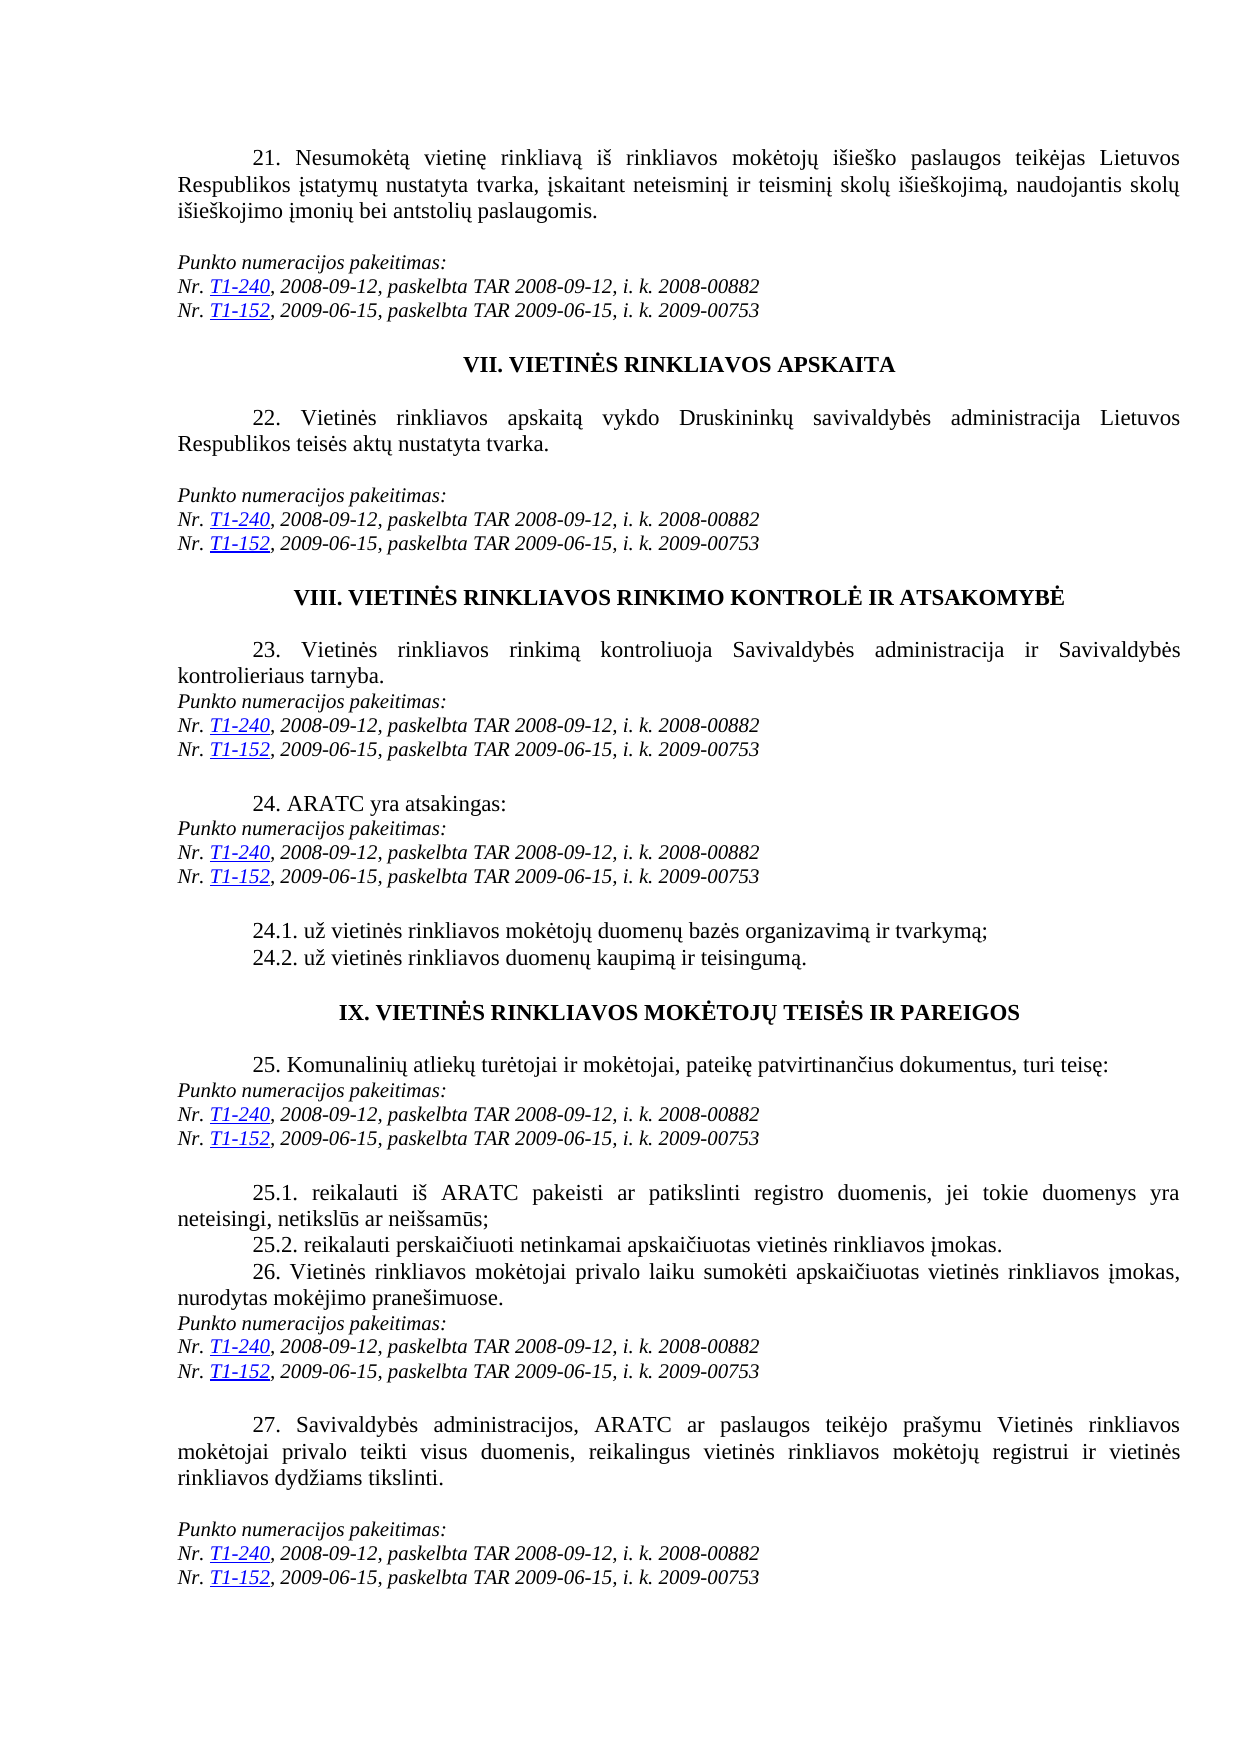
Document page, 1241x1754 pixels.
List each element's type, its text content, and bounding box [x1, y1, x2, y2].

text Nr. T1-240, 2008-09-12, paskelbta TAR 2008-09-12, i. k. 2008-00882 [177, 507, 1181, 531]
text 21. Nesumokėtą vietinę rinkliavą iš rinkliavos mokėtojų išieško paslaugos teikėjas Lietuvos Respublikos įstatymų nustatyta tvarka, įskaitant neteisminį ir teisminį skolų išieškojimą, naudojantis skolų išieškojimo įmonių bei antstolių paslaugomis. [177, 144, 1181, 223]
text Nr. T1-240, 2008-09-12, paskelbta TAR 2008-09-12, i. k. 2008-00882 [177, 713, 1181, 737]
text Nr. T1-152, 2009-06-15, paskelbta TAR 2009-06-15, i. k. 2009-00753 [177, 1126, 1181, 1150]
text 25.1. reikalauti iš ARATC pakeisti ar patikslinti registro duomenis, jei tokie duomenys yra neteisingi, netikslūs ar neišsamūs; [177, 1179, 1181, 1231]
text Nr. T1-152, 2009-06-15, paskelbta TAR 2009-06-15, i. k. 2009-00753 [177, 298, 1181, 322]
text Punkto numeracijos pakeitimas: [177, 1078, 1181, 1102]
text Punkto numeracijos pakeitimas: [177, 250, 1181, 274]
text Punkto numeracijos pakeitimas: [177, 1517, 1181, 1541]
text 25. Komunalinių atliekų turėtojai ir mokėtojai, pateikę patvirtinančius dokumentus, turi teisę: [177, 1051, 1181, 1078]
text Punkto numeracijos pakeitimas: [177, 689, 1181, 713]
text Punkto numeracijos pakeitimas: [177, 483, 1181, 507]
text 23. Vietinės rinkliavos rinkimą kontroliuoja Savivaldybės administracija ir Savivaldybės kontrolieriaus tarnyba. [177, 636, 1181, 689]
text Nr. T1-152, 2009-06-15, paskelbta TAR 2009-06-15, i. k. 2009-00753 [177, 737, 1181, 761]
text Nr. T1-152, 2009-06-15, paskelbta TAR 2009-06-15, i. k. 2009-00753 [177, 864, 1181, 888]
text Nr. T1-240, 2008-09-12, paskelbta TAR 2008-09-12, i. k. 2008-00882 [177, 840, 1181, 864]
text 24.2. už vietinės rinkliavos duomenų kaupimą ir teisingumą. [177, 943, 1181, 970]
text 24.1. už vietinės rinkliavos mokėtojų duomenų bazės organizavimą ir tvarkymą; [177, 917, 1181, 943]
text IX. VIETINĖS RINKLIAVOS MOKĖTOJŲ TEISĖS IR PAREIGOS [177, 999, 1181, 1025]
text Nr. T1-240, 2008-09-12, paskelbta TAR 2008-09-12, i. k. 2008-00882 [177, 1541, 1181, 1565]
text Nr. T1-240, 2008-09-12, paskelbta TAR 2008-09-12, i. k. 2008-00882 [177, 1334, 1181, 1358]
text Nr. T1-152, 2009-06-15, paskelbta TAR 2009-06-15, i. k. 2009-00753 [177, 1358, 1181, 1383]
text 24. ARATC yra atsakingas: [177, 790, 1181, 816]
text 27. Savivaldybės administracijos, ARATC ar paslaugos teikėjo prašymu Vietinės rinkliavos mokėtojai privalo teikti visus duomenis, reikalingus vietinės rinkliavos mokėtojų registrui ir vietinės rinkliavos dydžiams tikslinti. [177, 1411, 1181, 1490]
text Nr. T1-152, 2009-06-15, paskelbta TAR 2009-06-15, i. k. 2009-00753 [177, 1565, 1181, 1589]
text Punkto numeracijos pakeitimas: [177, 816, 1181, 840]
text 22. Vietinės rinkliavos apskaitą vykdo Druskininkų savivaldybės administracija Lietuvos Respublikos teisės aktų nustatyta tvarka. [177, 403, 1181, 456]
text Punkto numeracijos pakeitimas: [177, 1310, 1181, 1334]
text Nr. T1-152, 2009-06-15, paskelbta TAR 2009-06-15, i. k. 2009-00753 [177, 531, 1181, 555]
text Nr. T1-240, 2008-09-12, paskelbta TAR 2008-09-12, i. k. 2008-00882 [177, 274, 1181, 298]
text 25.2. reikalauti perskaičiuoti netinkamai apskaičiuotas vietinės rinkliavos įmokas. [177, 1231, 1181, 1258]
text Nr. T1-240, 2008-09-12, paskelbta TAR 2008-09-12, i. k. 2008-00882 [177, 1102, 1181, 1126]
text VIII. VIETINĖS RINKLIAVOS RINKIMO KONTROLĖ IR ATSAKOMYBĖ [177, 583, 1181, 610]
text VII. VIETINĖS RINKLIAVOS APSKAITA [177, 351, 1181, 377]
text 26. Vietinės rinkliavos mokėtojai privalo laiku sumokėti apskaičiuotas vietinės rinkliavos įmokas, nurodytas mokėjimo pranešimuose. [177, 1258, 1181, 1310]
